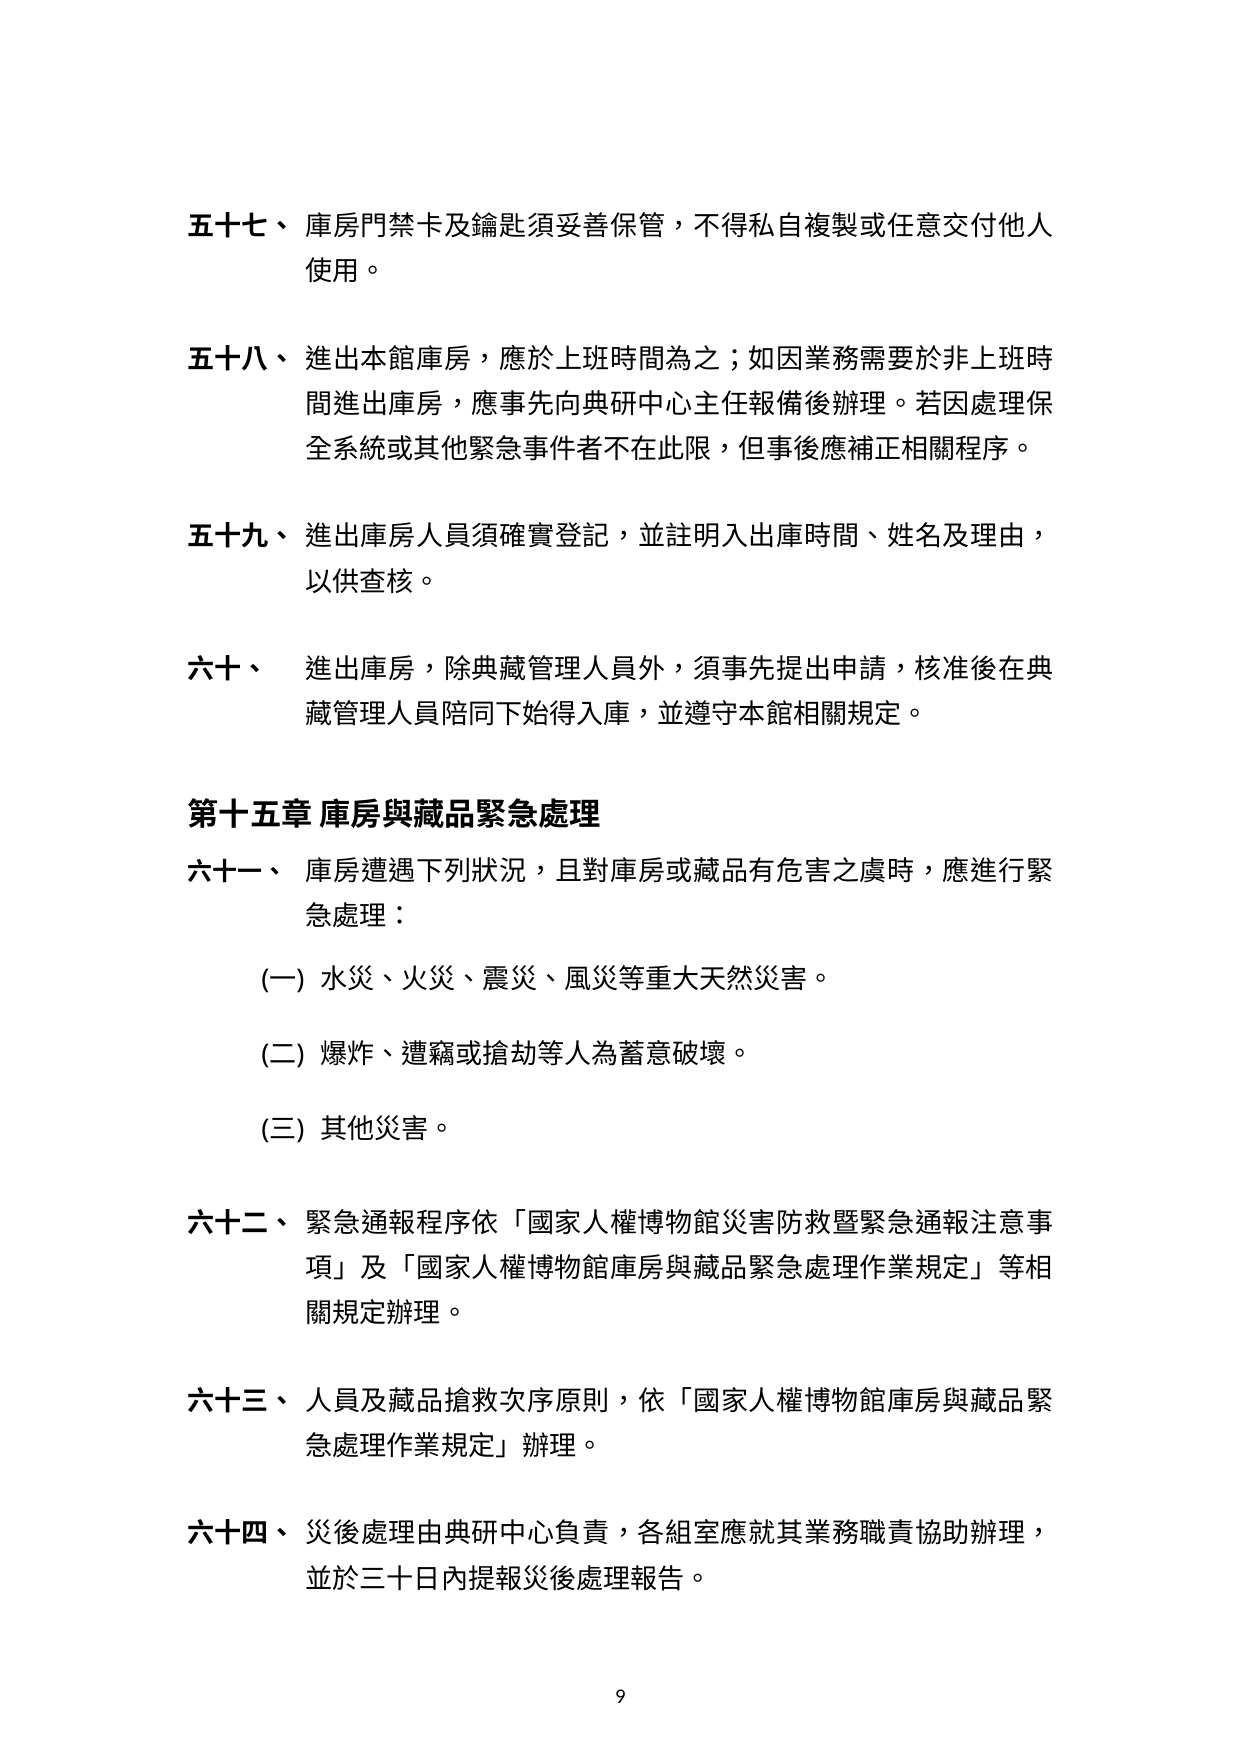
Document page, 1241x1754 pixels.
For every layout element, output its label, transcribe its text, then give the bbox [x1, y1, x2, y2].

list 水災、火災、震災、風災等重大天然災害。 [261, 939, 1053, 1014]
list 進出本館庫房，應於上班時間為之；如因業務需要於非上班時間進出庫房，應事先向典研中心主任報備後辦理。若因處理保全系統或其他緊急事件者不在此限，但事後應補正相關程序。 [187, 337, 1053, 466]
list 庫房門禁卡及鑰匙須妥善保管，不得私自複製或任意交付他人使用。 [187, 204, 1053, 288]
list 進出庫房人員須確實登記，並註明入出庫時間、姓名及理由，以供查核。 [187, 514, 1053, 599]
list 爆炸、遭竊或搶劫等人為蓄意破壞。 [261, 1014, 1053, 1089]
list 災後處理由典研中心負責，各組室應就其業務職責協助辦理，並於三十日內提報災後處理報告。 [187, 1511, 1053, 1596]
text 第十五章 庫房與藏品緊急處理 [187, 774, 1053, 849]
list 庫房遭遇下列狀況，且對庫房或藏品有危害之虞時，應進行緊急處理： [187, 849, 1053, 933]
list 進出庫房，除典藏管理人員外，須事先提出申請，核准後在典藏管理人員陪同下始得入庫，並遵守本館相關規定。 [187, 647, 1053, 731]
list 其他災害。 [261, 1089, 1053, 1164]
list 人員及藏品搶救次序原則，依「國家人權博物館庫房與藏品緊急處理作業規定」辦理。 [187, 1379, 1053, 1463]
list 緊急通報程序依「國家人權博物館災害防救暨緊急通報注意事項」及「國家人權博物館庫房與藏品緊急處理作業規定」等相關規定辦理。 [187, 1201, 1053, 1331]
